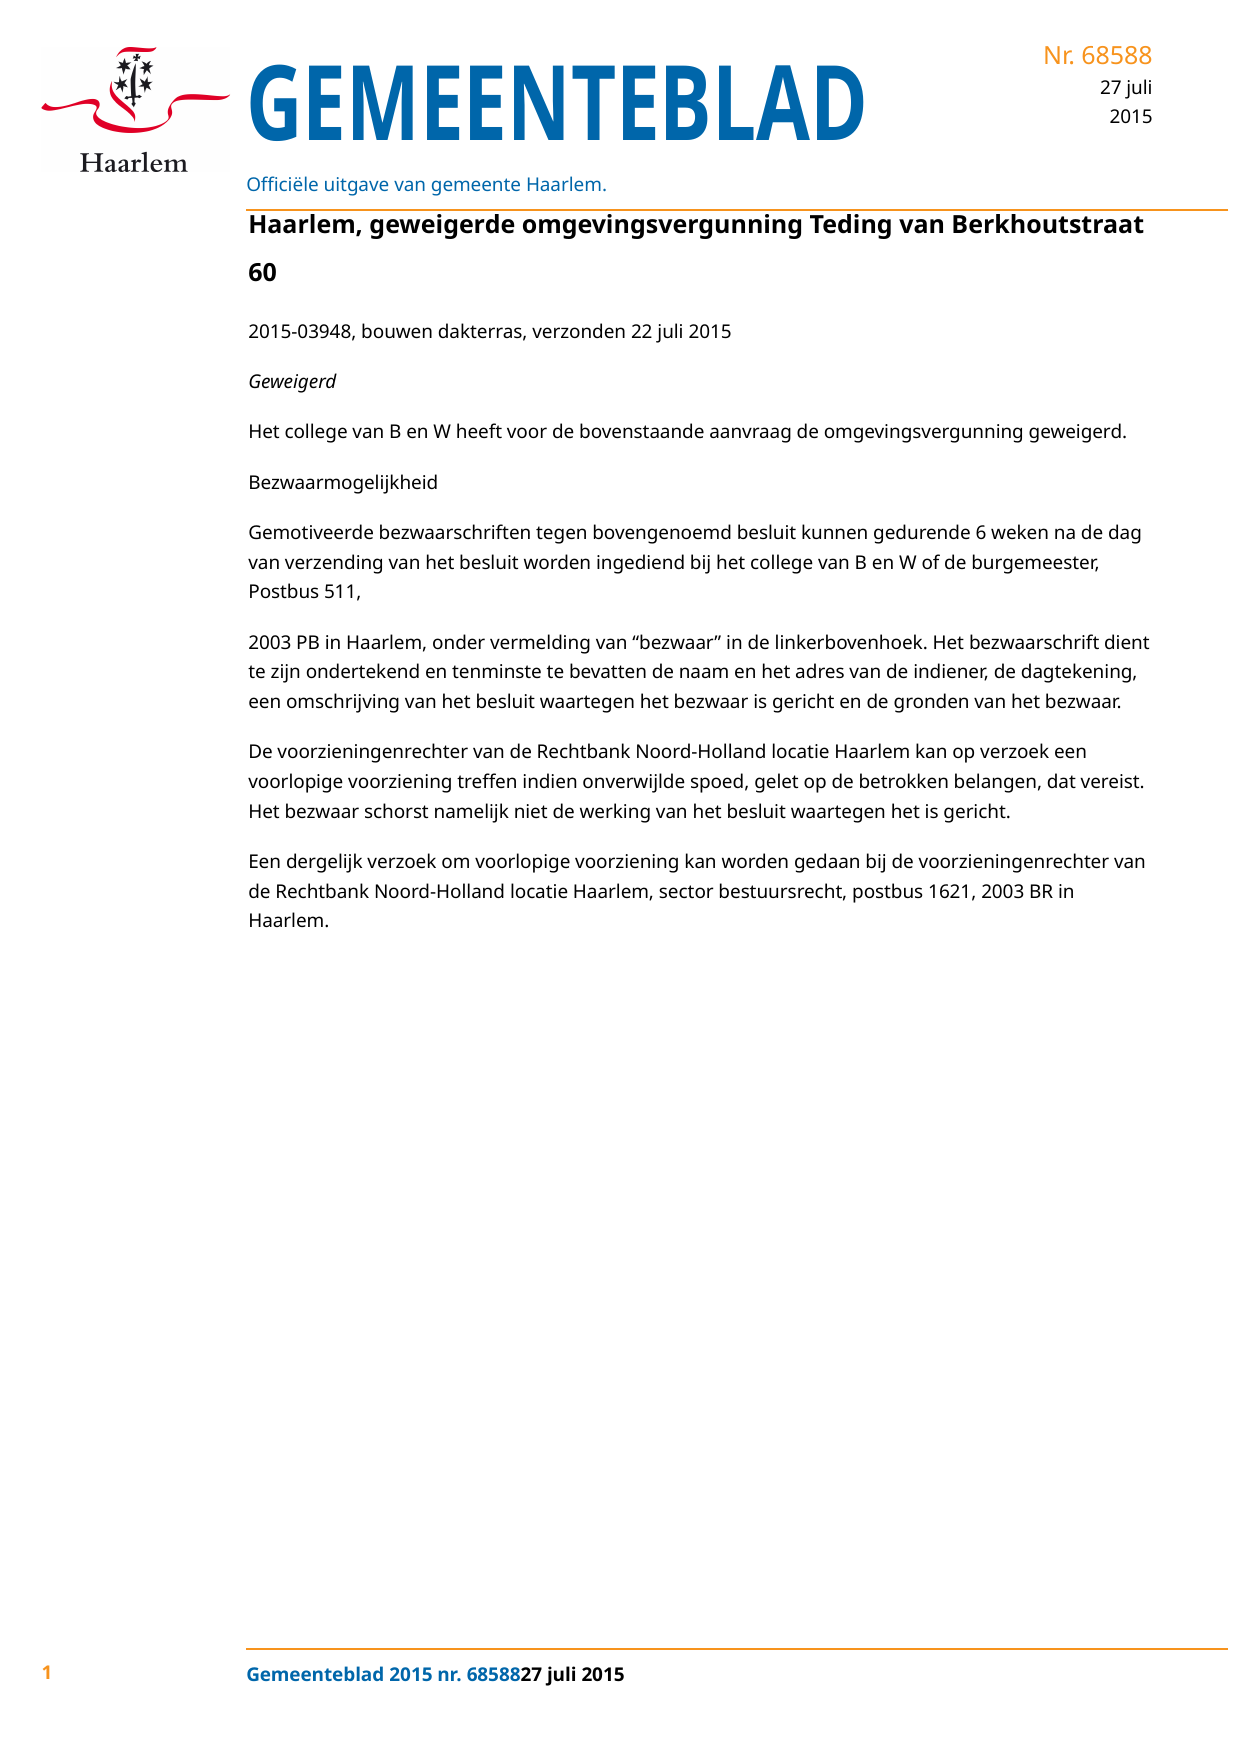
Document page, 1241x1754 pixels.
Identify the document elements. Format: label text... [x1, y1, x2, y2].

text Het college van B en W heeft voor de bovenstaande aanvraag de omgevingsvergunning geweigerd. [248, 419, 1152, 444]
text Haarlem, geweigerde omgevingsvergunning Teding van Berkhoutstraat 60 [248, 211, 1152, 288]
text Geweigerd [248, 368, 1152, 394]
text 2003 PB in Haarlem, onder vermelding van “bezwaar” in de linkerbovenhoek. Het bezwaarschrift dient te zijn ondertekend en tenminste te bevatten de naam en het adres van de indiener, de dagtekening, een omschrijving van het besluit waartegen het bezwaar is gericht en de gronden van het bezwaar. [248, 629, 1152, 714]
text Een dergelijk verzoek om voorlopige voorziening kan worden gedaan bij de voorzieningenrechter van de Rechtbank Noord-Holland locatie Haarlem, sector bestuursrecht, postbus 1621, 2003 BR in Haarlem. [248, 848, 1152, 933]
text Bezwaarmogelijkheid [248, 469, 1152, 495]
text 2015-03948, bouwen dakterras, verzonden 22 juli 2015 [248, 318, 1152, 344]
text De voorzieningenrechter van de Rechtbank Noord-Holland locatie Haarlem kan op verzoek een voorlopige voorziening treffen indien onverwijlde spoed, gelet op de betrokken belangen, dat vereist. Het bezwaar schorst namelijk niet de werking van het besluit waartegen het is gericht. [248, 739, 1152, 824]
picture [41, 47, 231, 172]
text Gemotiveerde bezwaarschriften tegen bovengenoemd besluit kunnen gedurende 6 weken na de dag van verzending van het besluit worden ingediend bij het college van B en W of de burgemeester, Postbus 511, [248, 519, 1152, 604]
